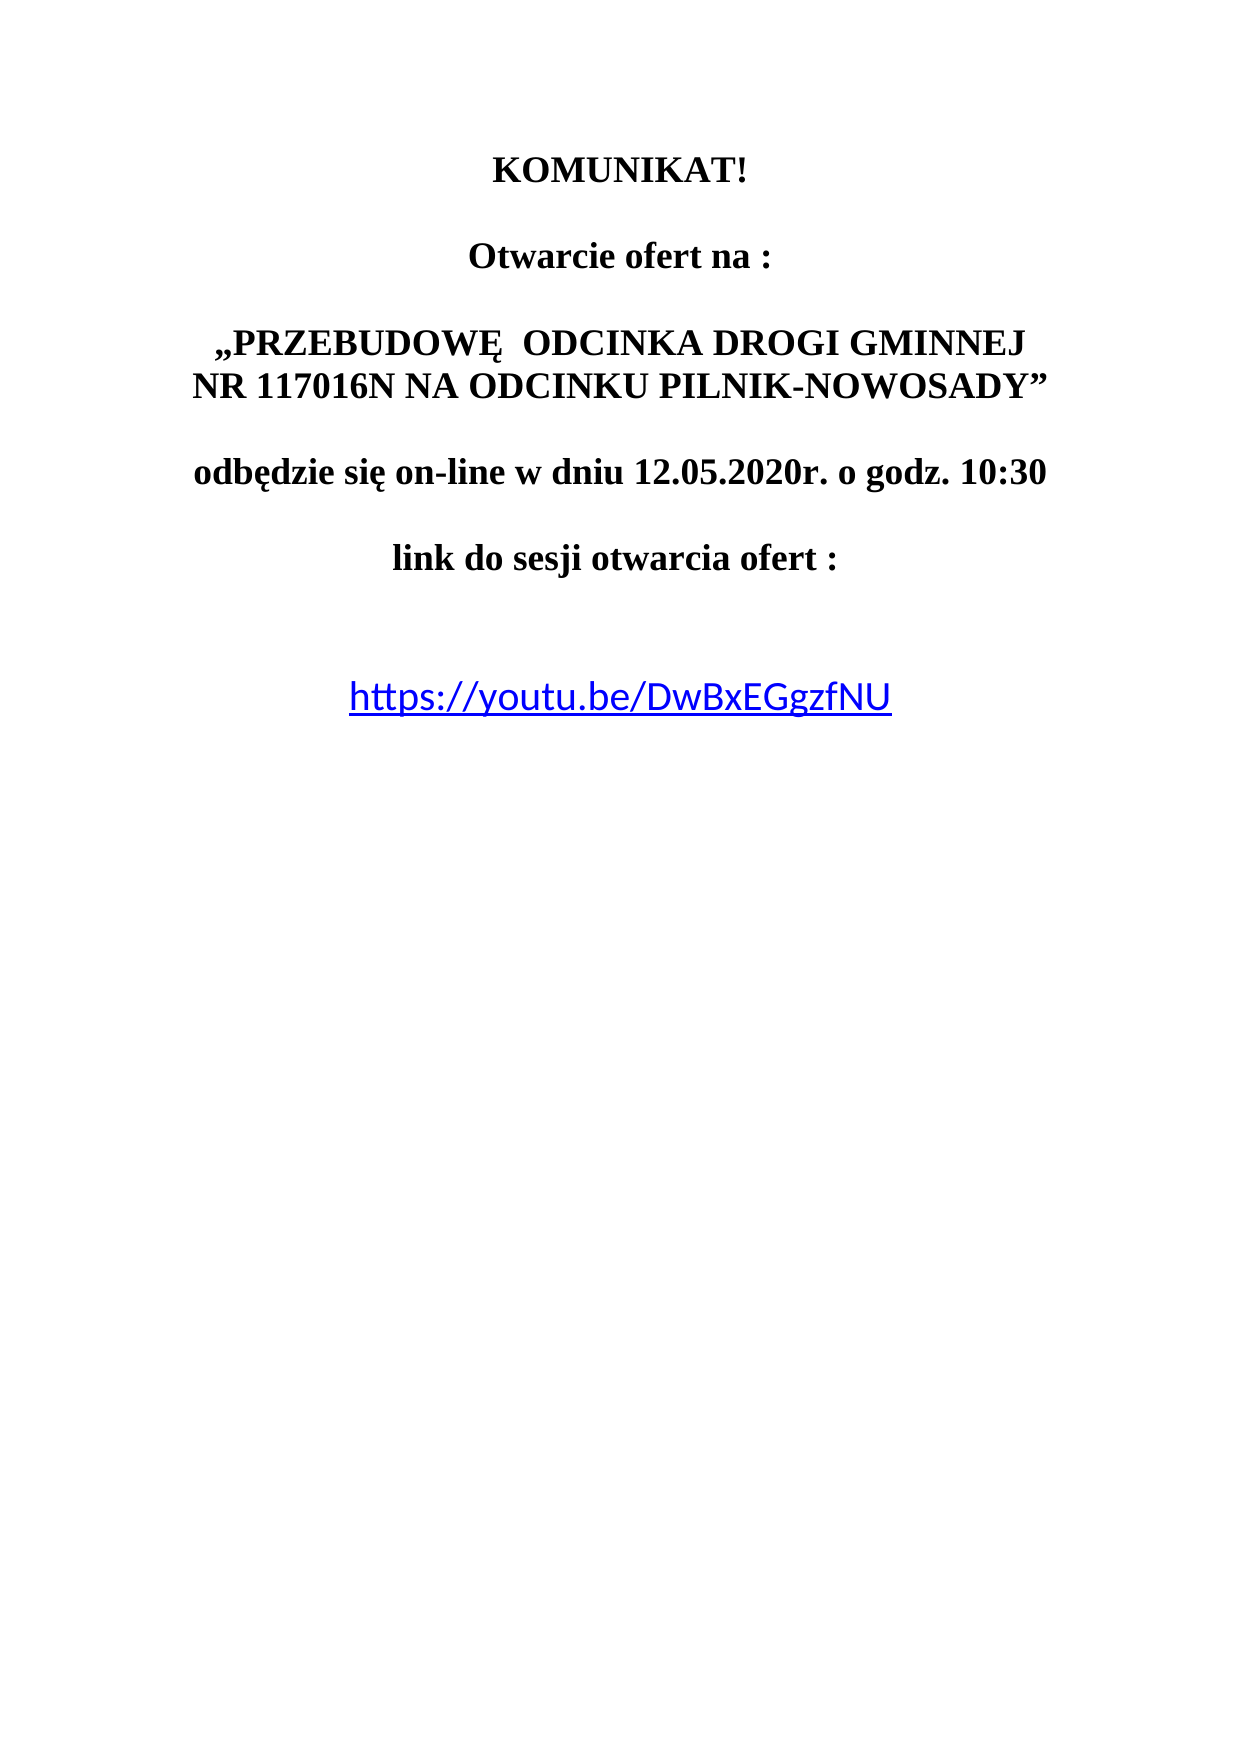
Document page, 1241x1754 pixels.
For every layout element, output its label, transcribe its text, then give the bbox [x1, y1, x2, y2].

text odbędzie się on-line w dniu 12.05.2020r. o godz. 10:30 [148, 449, 1093, 493]
text Otwarcie ofert na : [148, 234, 1093, 277]
text „PRZEBUDOWĘ ODCINKA DROGI GMINNEJ NR 117016N NA ODCINKU PILNIK-NOWOSADY” [148, 320, 1093, 406]
text link do sesji otwarcia ofert : [148, 536, 1093, 579]
text KOMUNIKAT! [148, 148, 1093, 191]
text https://youtu.be/DwBxEGgzfNU [148, 670, 1093, 721]
